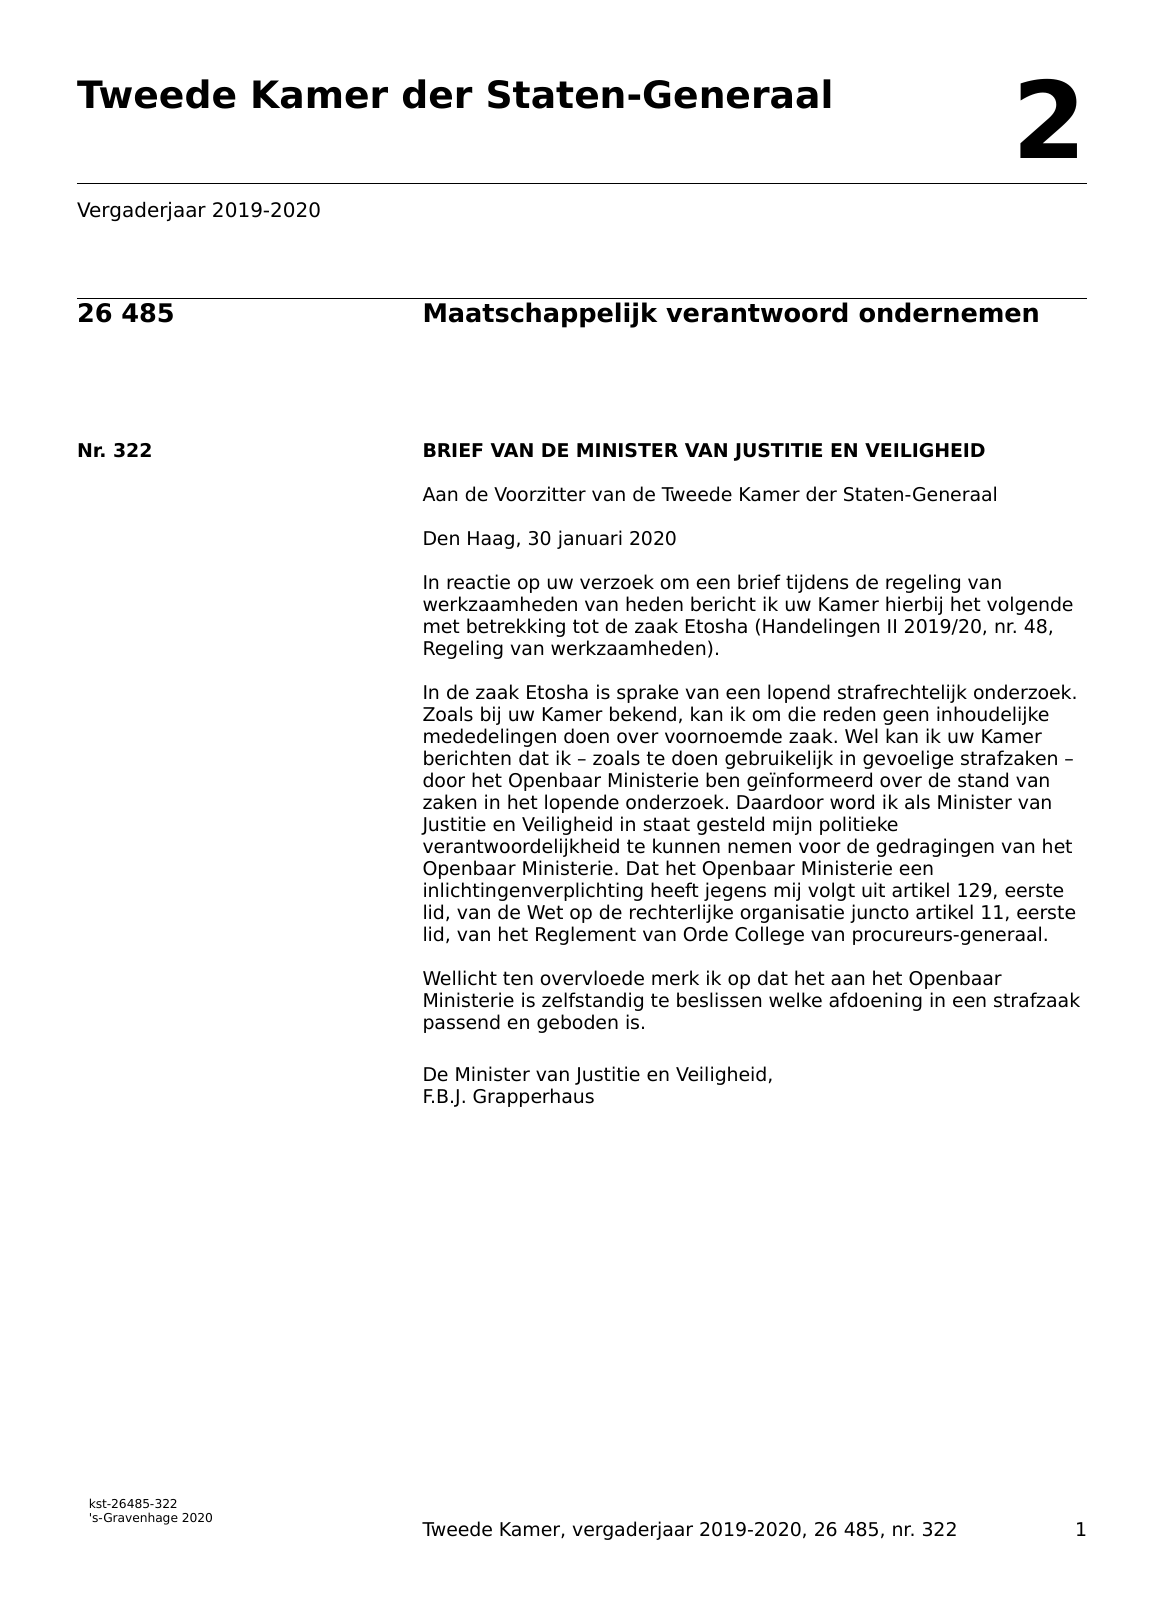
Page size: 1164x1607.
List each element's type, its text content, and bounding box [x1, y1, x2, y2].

text In de zaak Etosha is sprake van een lopend strafrechtelijk onderzoek. Zoals bij uw Kamer bekend, kan ik om die reden geen inhoudelijke mededelingen doen over voornoemde zaak. Wel kan ik uw Kamer berichten dat ik – zoals te doen gebruikelijk in gevoelige strafzaken – door het Openbaar Ministerie ben geïnformeerd over de stand van zaken in het lopende onderzoek. Daardoor word ik als Minister van Justitie en Veiligheid in staat gesteld mijn politieke verantwoordelijkheid te kunnen nemen voor de gedragingen van het Openbaar Ministerie. Dat het Openbaar Ministerie een inlichtingenverplichting heeft jegens mij volgt uit artikel 129, eerste lid, van de Wet op de rechterlijke organisatie juncto artikel 11, eerste lid, van het Reglement van Orde College van procureurs-generaal. [422, 682, 1087, 946]
text Aan de Voorzitter van de Tweede Kamer der Staten-Generaal [422, 484, 1087, 506]
text De Minister van Justitie en Veiligheid, F.B.J. Grapperhaus [422, 1064, 1087, 1108]
table_header Tweede Kamer der Staten-Generaal [77, 59, 886, 183]
text Wellicht ten overvloede merk ik op dat het aan het Openbaar Ministerie is zelfstandig te beslissen welke afdoening in een strafzaak passend en geboden is. [422, 968, 1087, 1034]
subtitle 26 485 Maatschappelijk verantwoord ondernemen [77, 299, 1087, 329]
text 's-Gravenhage 2020 [88, 1511, 323, 1525]
text In reactie op uw verzoek om een brief tijdens de regeling van werkzaamheden van heden bericht ik uw Kamer hierbij het volgende met betrekking tot de zaak Etosha (Handelingen II 2019/20, nr. 48, Regeling van werkzaamheden). [422, 572, 1087, 660]
text Den Haag, 30 januari 2020 [422, 528, 1087, 550]
table_header 2 [886, 59, 1087, 183]
table_cell Vergaderjaar 2019-2020 [77, 184, 1087, 298]
subtitle Nr. 322 BRIEF VAN DE MINISTER VAN JUSTITIE EN VEILIGHEID [77, 440, 1087, 462]
text kst-26485-322 [88, 1497, 323, 1511]
